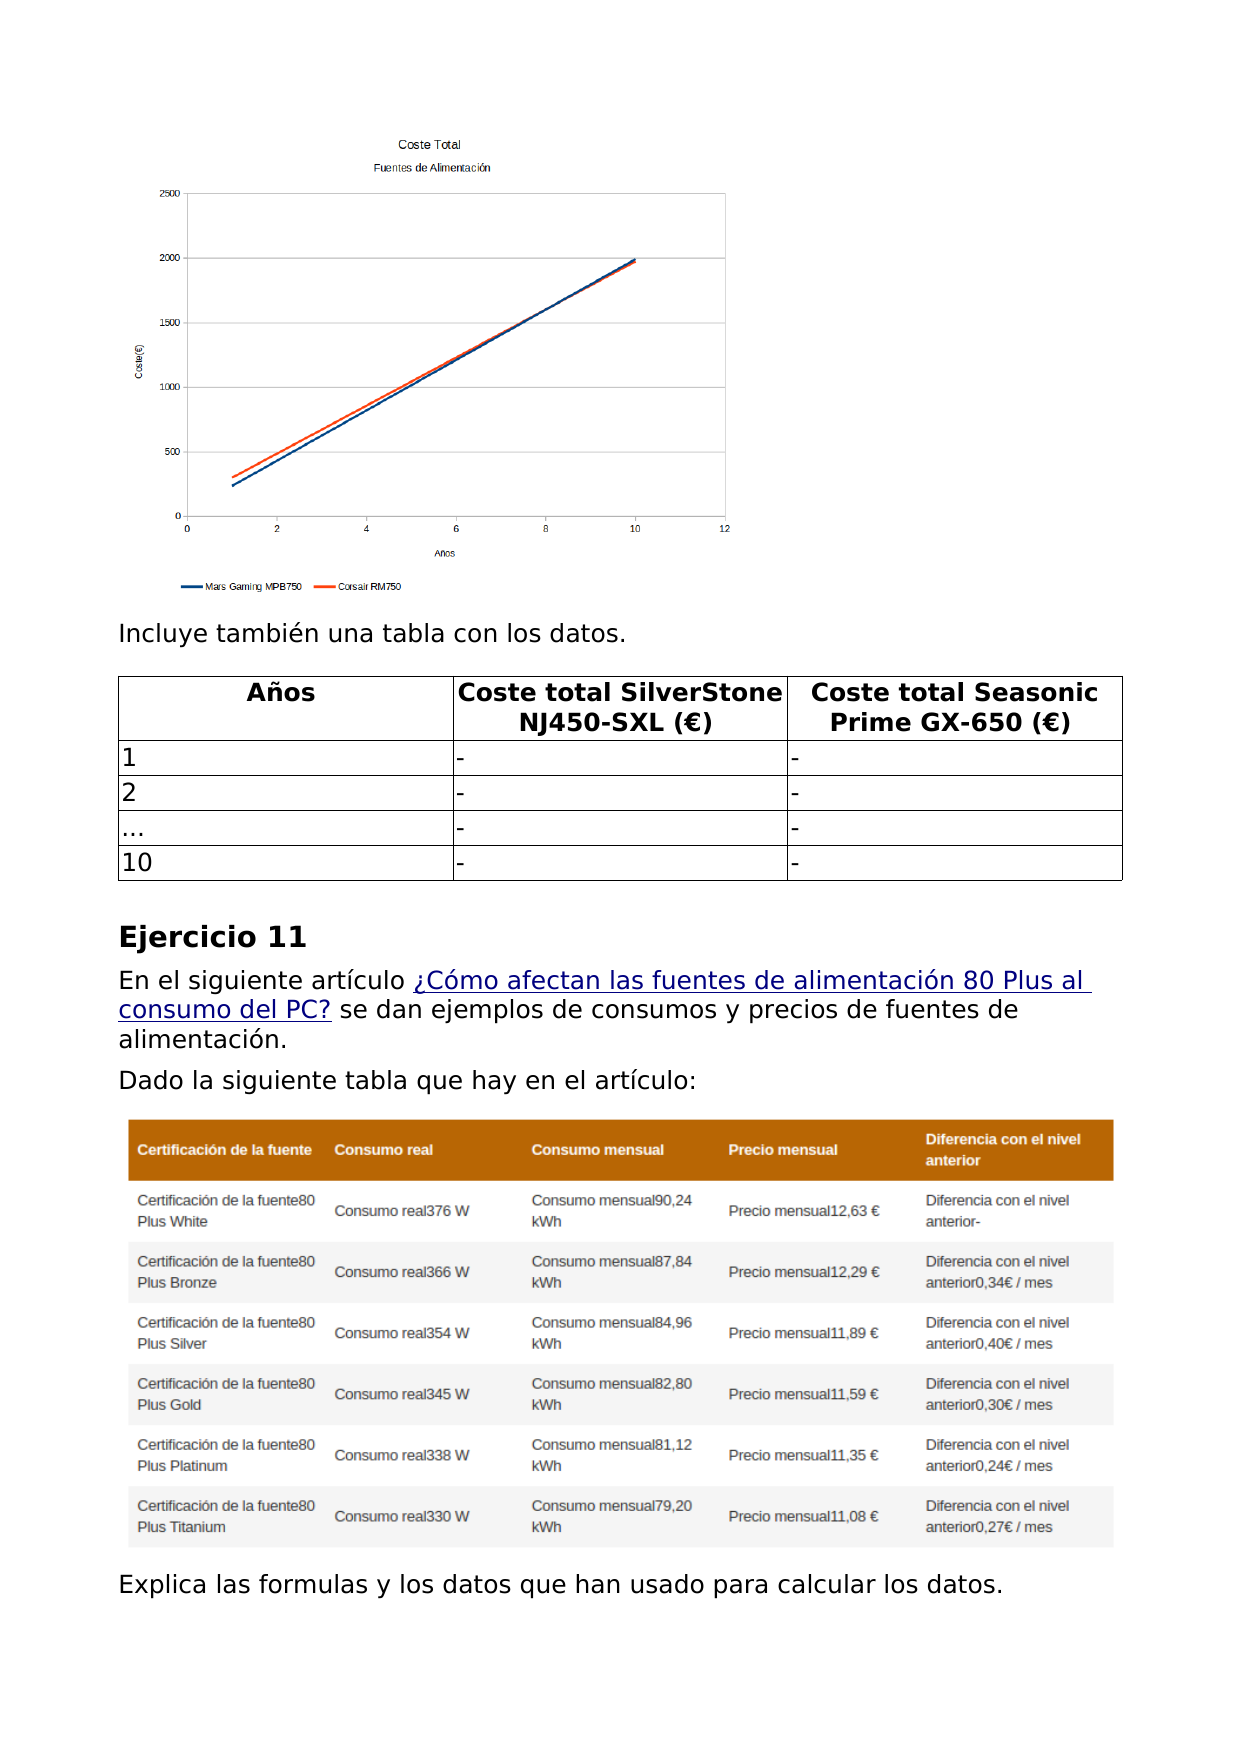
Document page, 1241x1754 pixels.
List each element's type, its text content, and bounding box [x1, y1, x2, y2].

table_cell - [454, 776, 787, 810]
text Dado la siguiente tabla que hay en el artículo: [118, 1067, 1122, 1096]
table_cell - [788, 846, 1122, 880]
text Incluye también una tabla con los datos. [118, 619, 1122, 648]
table_cell 2 [119, 776, 453, 810]
table_cell - [788, 776, 1122, 810]
table_cell 10 [119, 846, 453, 880]
table_cell - [788, 811, 1122, 845]
table_cell - [454, 741, 787, 775]
text En el siguiente artículo ¿Cómo afectan las fuentes de alimentación 80 Plus al consumo del PC? se dan ejemplos de consumos y precios de fuentes de alimentación. [118, 967, 1122, 1054]
picture [118, 118, 744, 607]
table_cell 1 [119, 741, 453, 775]
subtitle Ejercicio 11 [118, 920, 1122, 954]
table_cell - [454, 846, 787, 880]
table_cell ... [119, 811, 453, 845]
table_header Coste total Seasonic Prime GX-650 (€) [788, 677, 1122, 740]
picture [118, 1108, 1123, 1558]
text Explica las formulas y los datos que han usado para calcular los datos. [118, 1570, 1122, 1599]
table_header Coste total SilverStone NJ450-SXL (€) [454, 677, 787, 740]
table_cell - [454, 811, 787, 845]
table_header Años [119, 677, 453, 740]
table_cell - [788, 741, 1122, 775]
